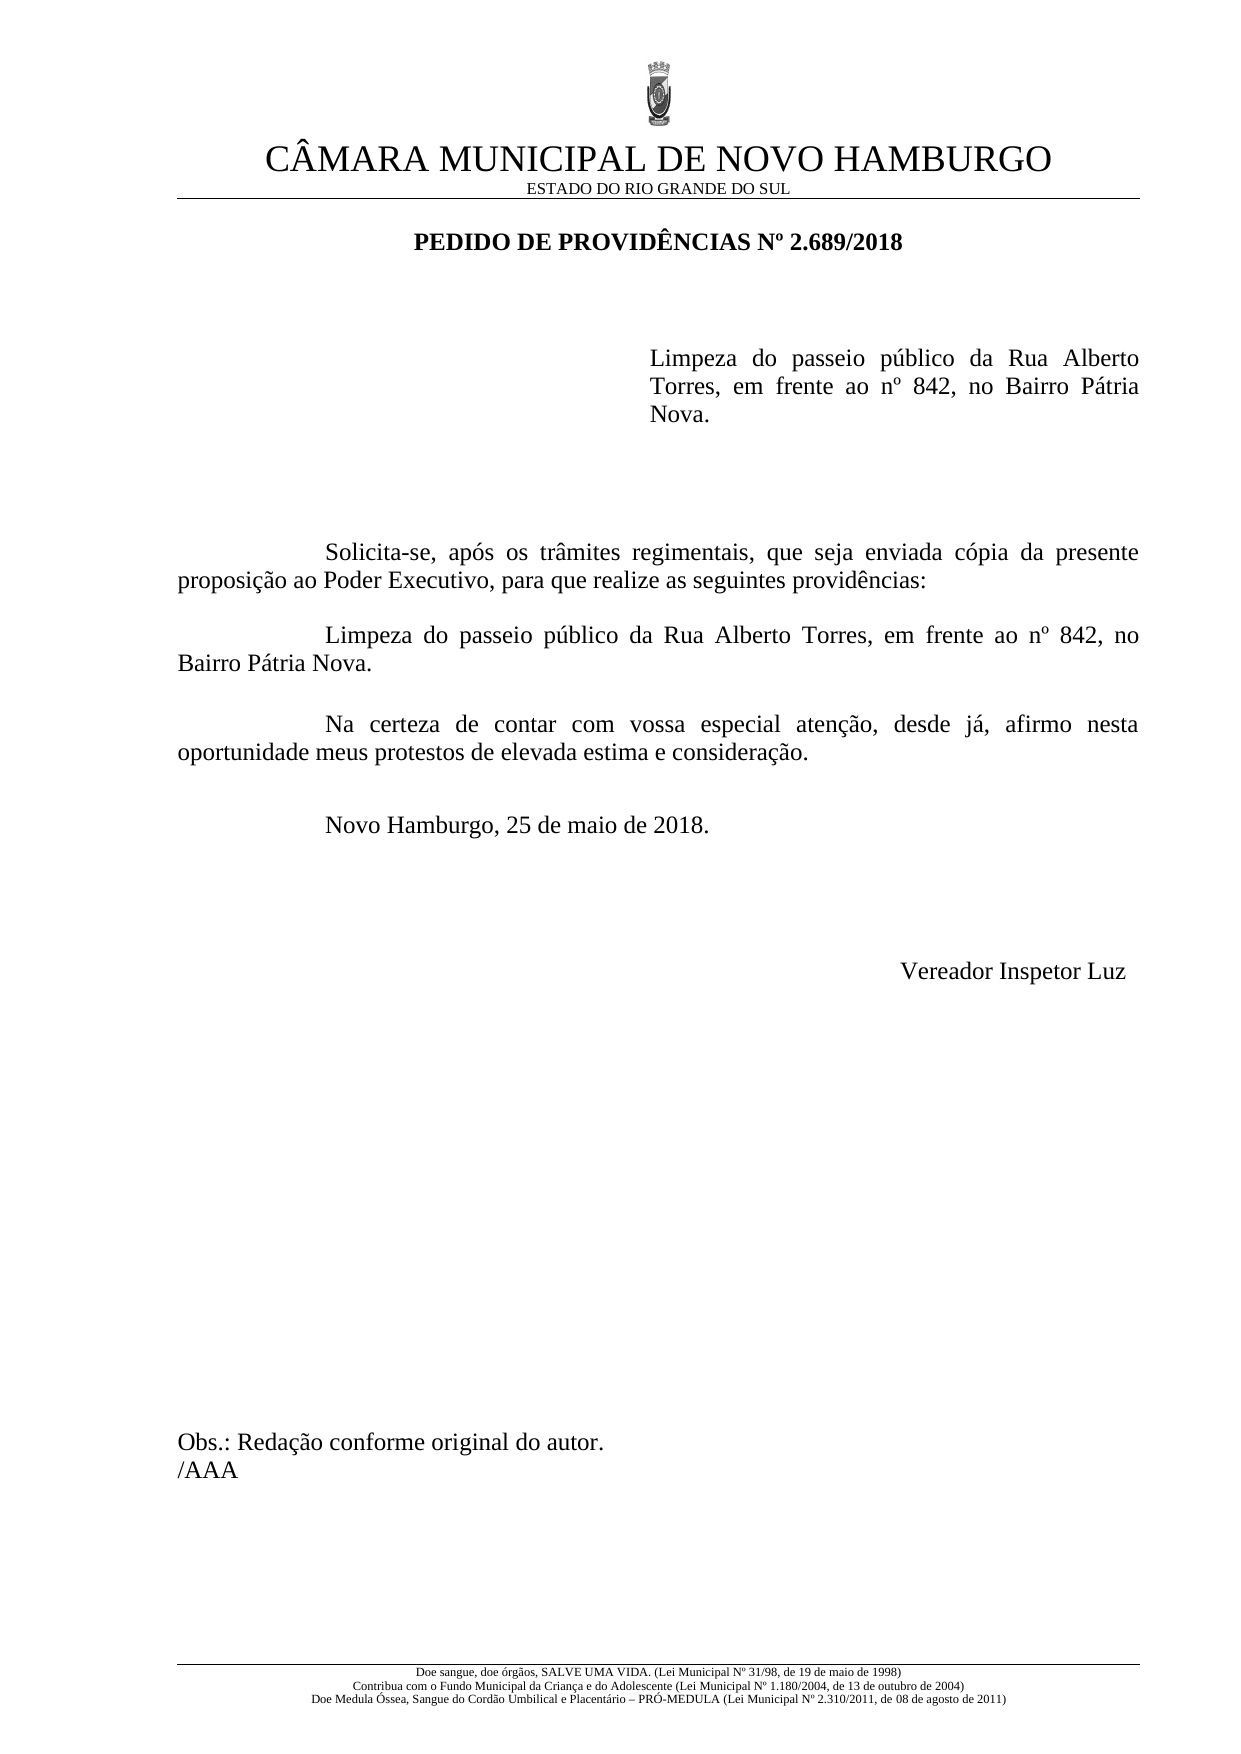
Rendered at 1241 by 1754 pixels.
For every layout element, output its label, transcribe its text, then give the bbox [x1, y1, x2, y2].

text Vereador Inspetor Luz [886, 957, 1140, 985]
text Limpeza do passeio público da Rua Alberto Torres, em frente ao nº 842, no Bairro Pátria Nova. [177, 621, 1140, 677]
text PEDIDO DE PROVIDÊNCIAS Nº 2.689/2018 [177, 228, 1140, 256]
text Na certeza de contar com vossa especial atenção, desde já, afirmo nesta oportunidade meus protestos de elevada estima e consideração. [177, 710, 1140, 766]
text Obs.: Redação conforme original do autor. [177, 1428, 1140, 1456]
text /AAA [177, 1456, 1140, 1484]
text Novo Hamburgo, 25 de maio de 2018. [177, 811, 1140, 839]
text Limpeza do passeio público da Rua Alberto Torres, em frente ao nº 842, no Bairro Pátria Nova. [649, 344, 1140, 428]
text Solicita-se, após os trâmites regimentais, que seja enviada cópia da presente proposição ao Poder Executivo, para que realize as seguintes providências: [177, 538, 1140, 593]
